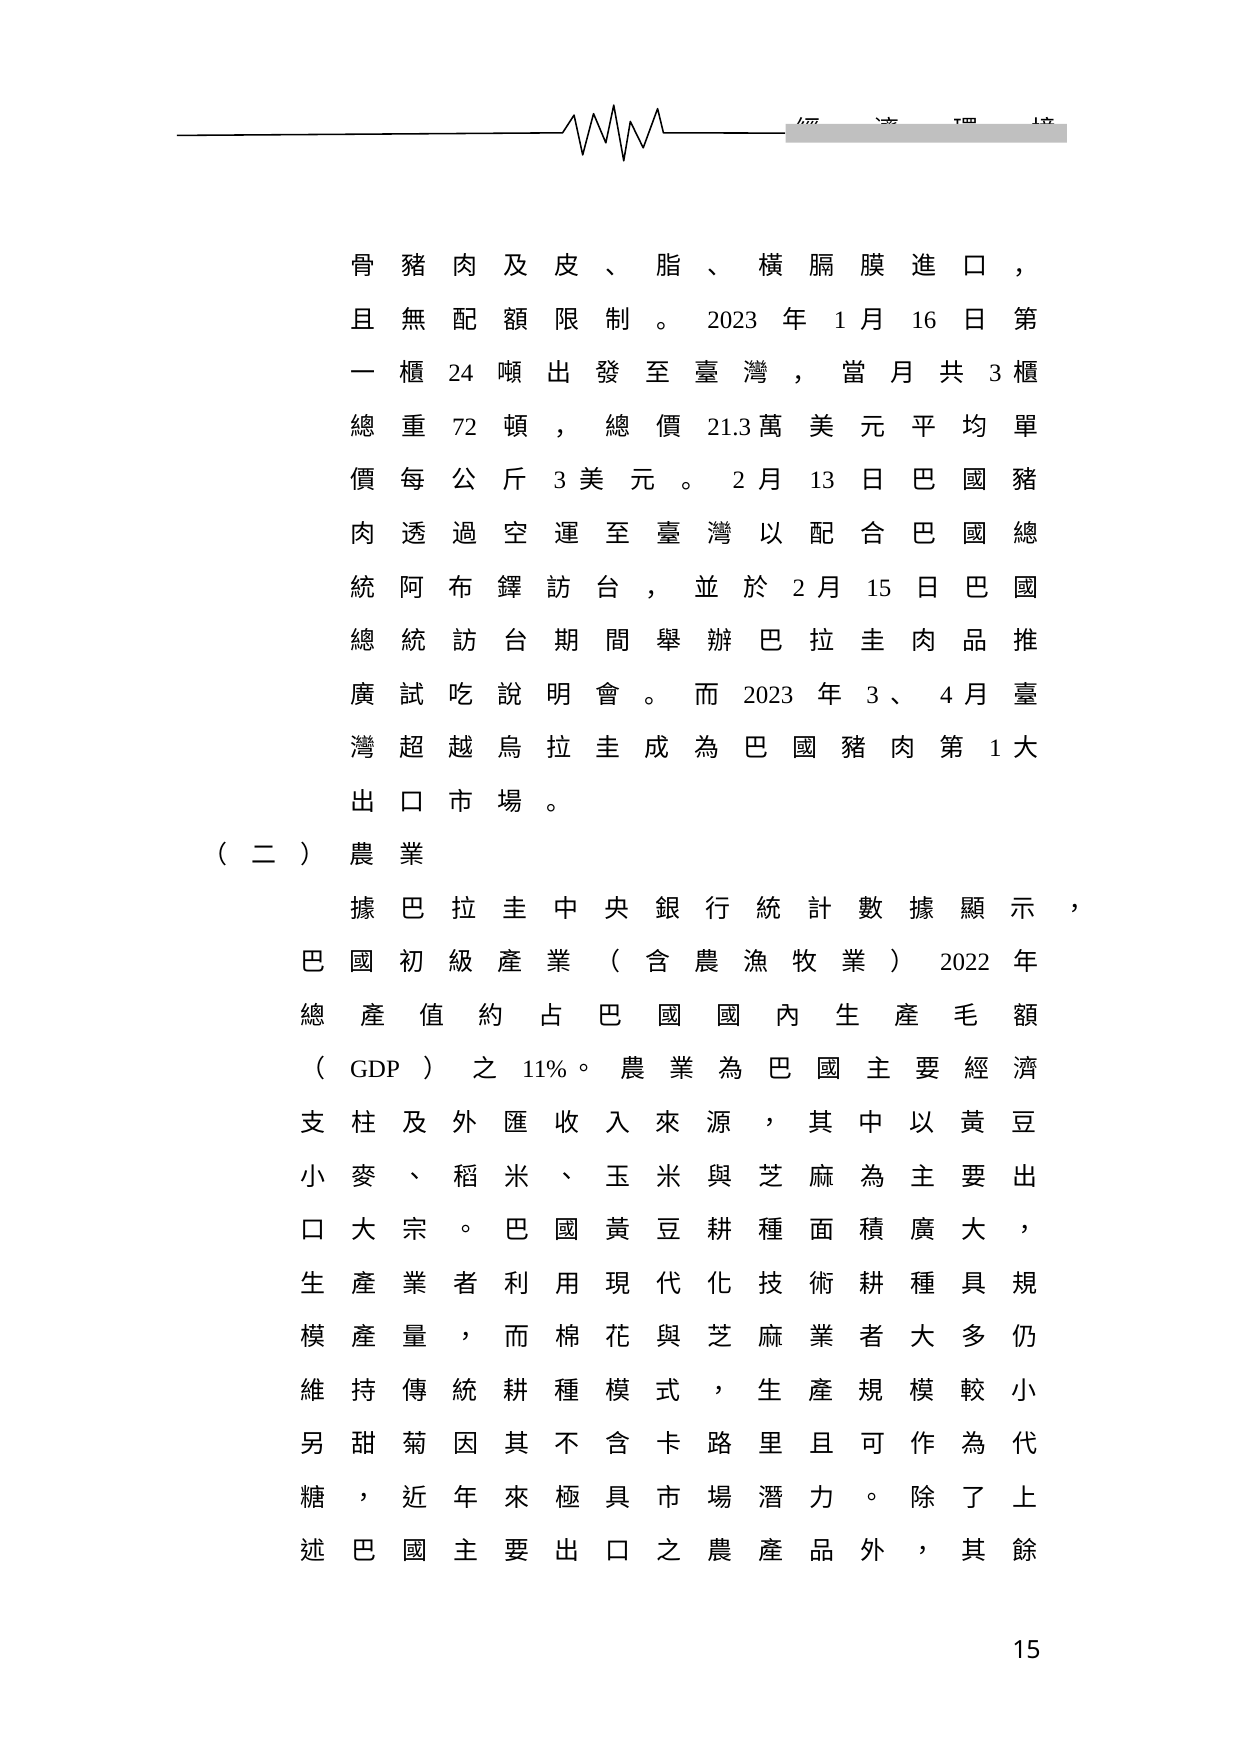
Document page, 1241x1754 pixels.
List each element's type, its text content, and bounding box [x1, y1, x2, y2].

text 據巴拉圭中央銀行統計數據顯示，巴國初級產業（含農漁牧業）2022年總產值約占巴國國內生產毛額（GDP）之11%。農業為巴國主要經濟支柱及外匯收入來源，其中以黃豆、小麥、稻米、玉米與芝麻為主要出口大宗。巴國黃豆耕種面積廣大，生產業者利用現代化技術耕種具規模產量，而棉花與芝麻業者大多仍維持傳統耕種模式，生產規模較小。另甜菊因其不含卡路里且可作為代糖，近年來極具市場潛力。除了上述巴國主要出口之農產品外，其餘蔬果如萵苣、洋蔥、樹薯及蕃茄，僅在巴國國內市場銷售，外銷僅占一小部分。巴拉圭土地廣闊，氣候條件相當適合栽種鳳梨與香蕉等熱帶型水果，相關食品加工生產具發展潛力及商機。 [276, 880, 1063, 1576]
text （二）農業 [202, 826, 1063, 880]
text 骨豬肉及皮、脂、橫膈膜進口，且無配額限制。2023年1月16日第一櫃24噸出發至臺灣，當月共3櫃總重72頓，總價21.3萬美元平均單價每公斤3美元。2月13日巴國豬肉透過空運至臺灣以配合巴國總統阿布鐸訪台，並於2月15日巴國總統訪台期間舉辦巴拉圭肉品推廣試吃說明會。而2023年3、4月臺灣超越烏拉圭成為巴國豬肉第1大出口市場。 [325, 237, 1063, 826]
